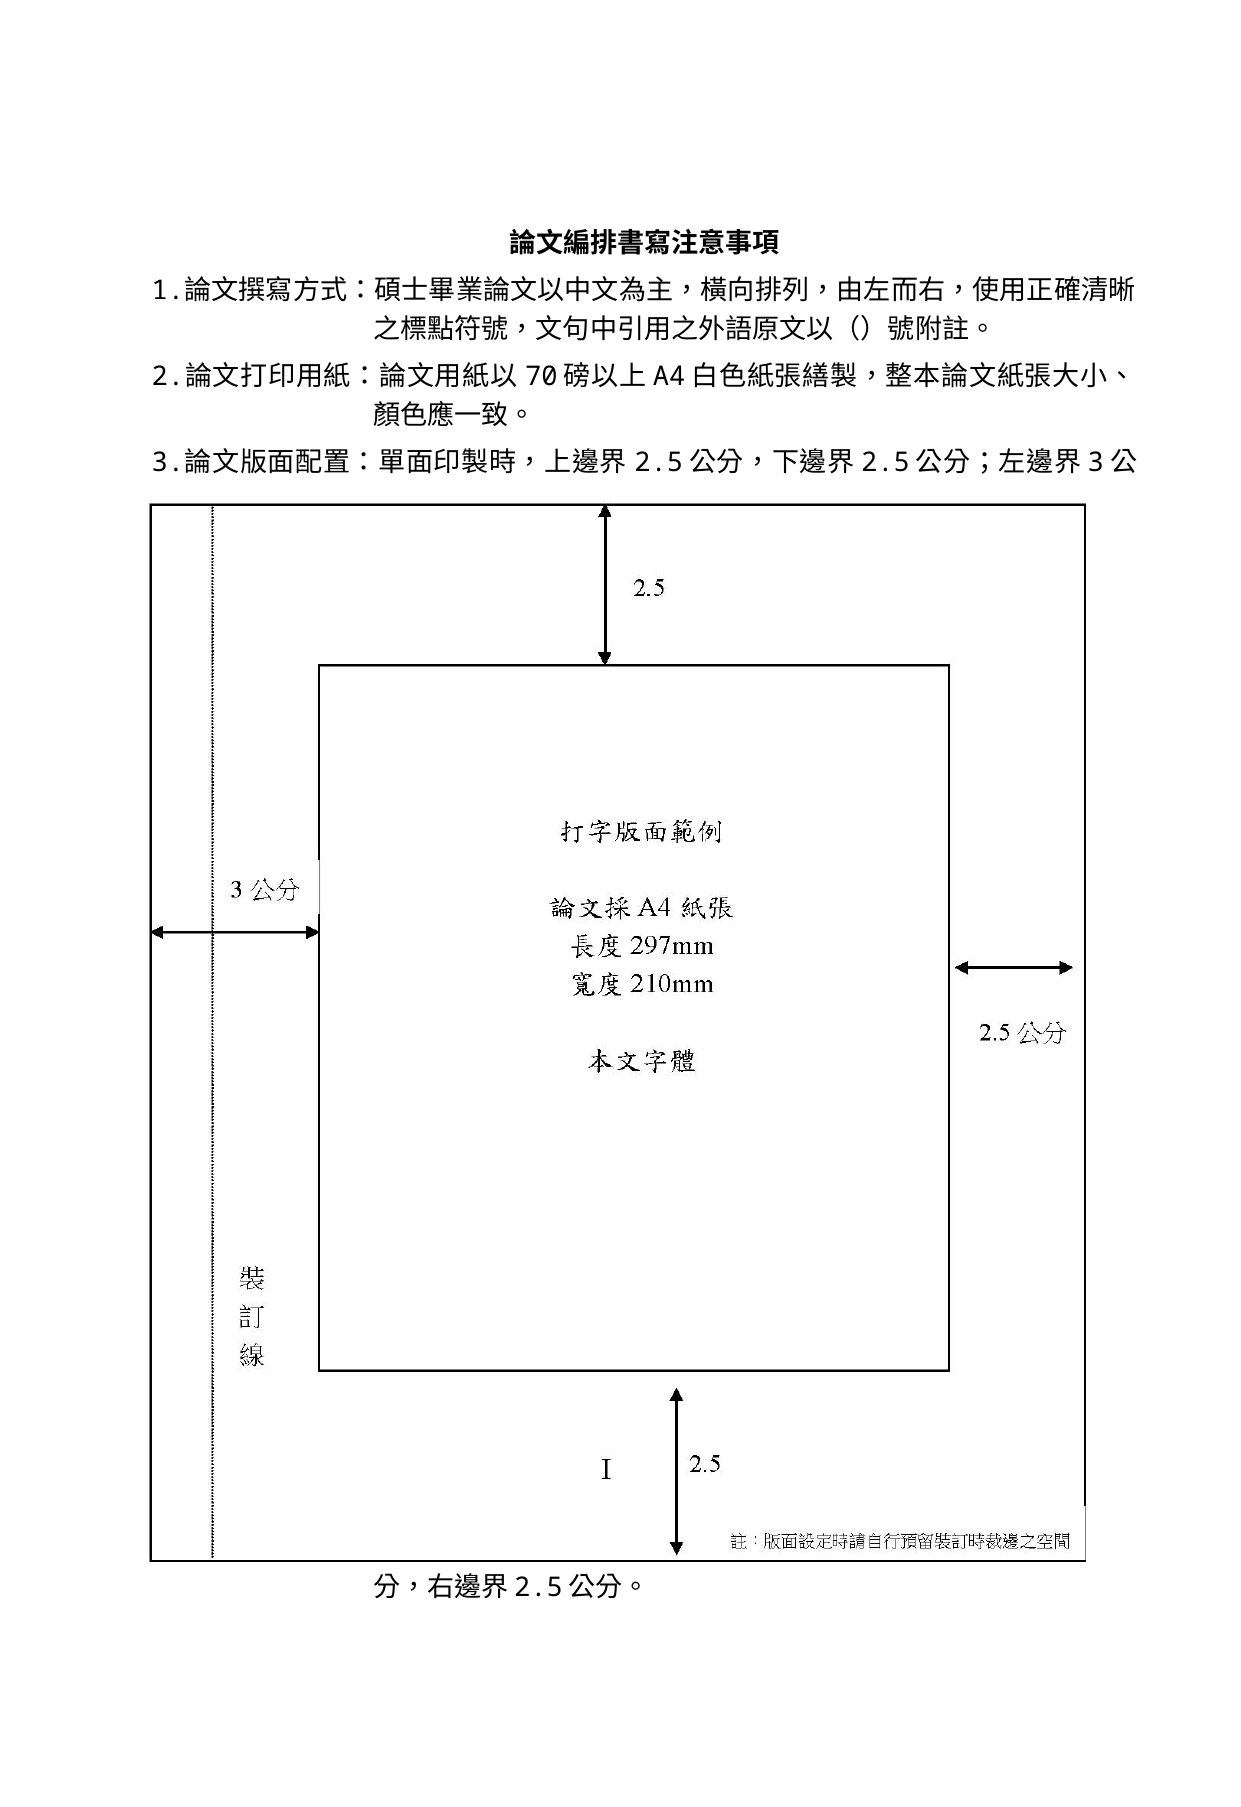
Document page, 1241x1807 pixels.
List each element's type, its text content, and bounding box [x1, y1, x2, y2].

text 1.論文撰寫方式：碩士畢業論文以中文為主，橫向排列，由左而右，使用正確清晰之標點符號，文句中引用之外語原文以（）號附註。 [151, 268, 1137, 346]
text 2.論文打印用紙：論文用紙以70磅以上A4白色紙張繕製，整本論文紙張大小、顏色應一致。 [151, 354, 1137, 432]
text 論文編排書寫注意事項 [151, 221, 1137, 260]
text 3.論文版面配置：單面印製時，上邊界2.5公分，下邊界2.5公分；左邊界3公分，右邊界2.5公分。 [151, 440, 1137, 1604]
